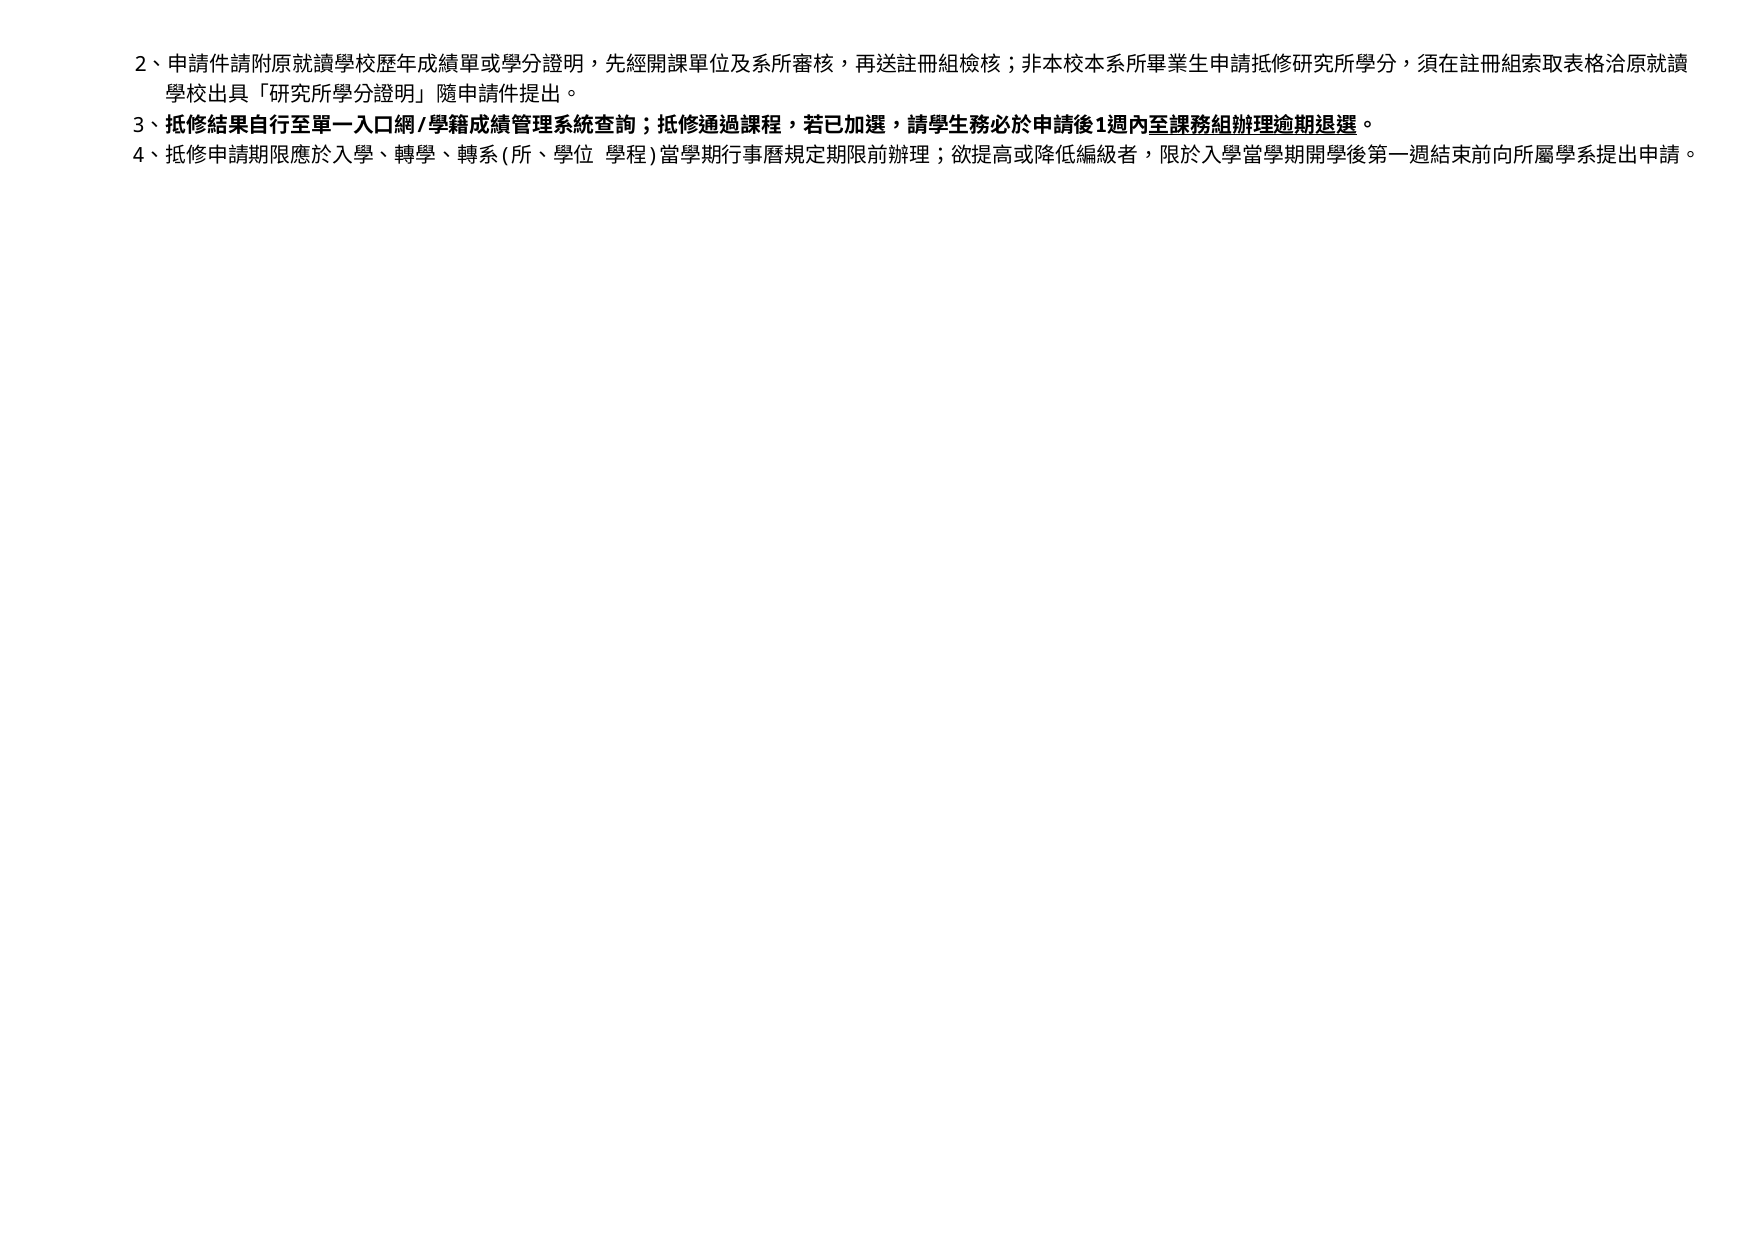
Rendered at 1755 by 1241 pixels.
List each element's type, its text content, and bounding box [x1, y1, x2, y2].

text 4、抵修申請期限應於入學、轉學、轉系(所、學位 學程)當學期行事曆規定期限前辦理；欲提高或降低編級者，限於入學當學期開學後第一週結束前向所屬學系提出申請。 [59, 138, 1697, 199]
text 3、抵修結果自行至單一入口網/學籍成績管理系統查詢；抵修通過課程，若已加選，請學生務必於申請後1週內至課務組辦理逾期退選。 [59, 108, 1697, 138]
text 2、申請件請附原就讀學校歷年成績單或學分證明，先經開課單位及系所審核，再送註冊組檢核；非本校本系所畢業生申請抵修研究所學分，須在註冊組索取表格洽原就讀學校出具「研究所學分證明」隨申請件提出。 [134, 47, 1695, 108]
